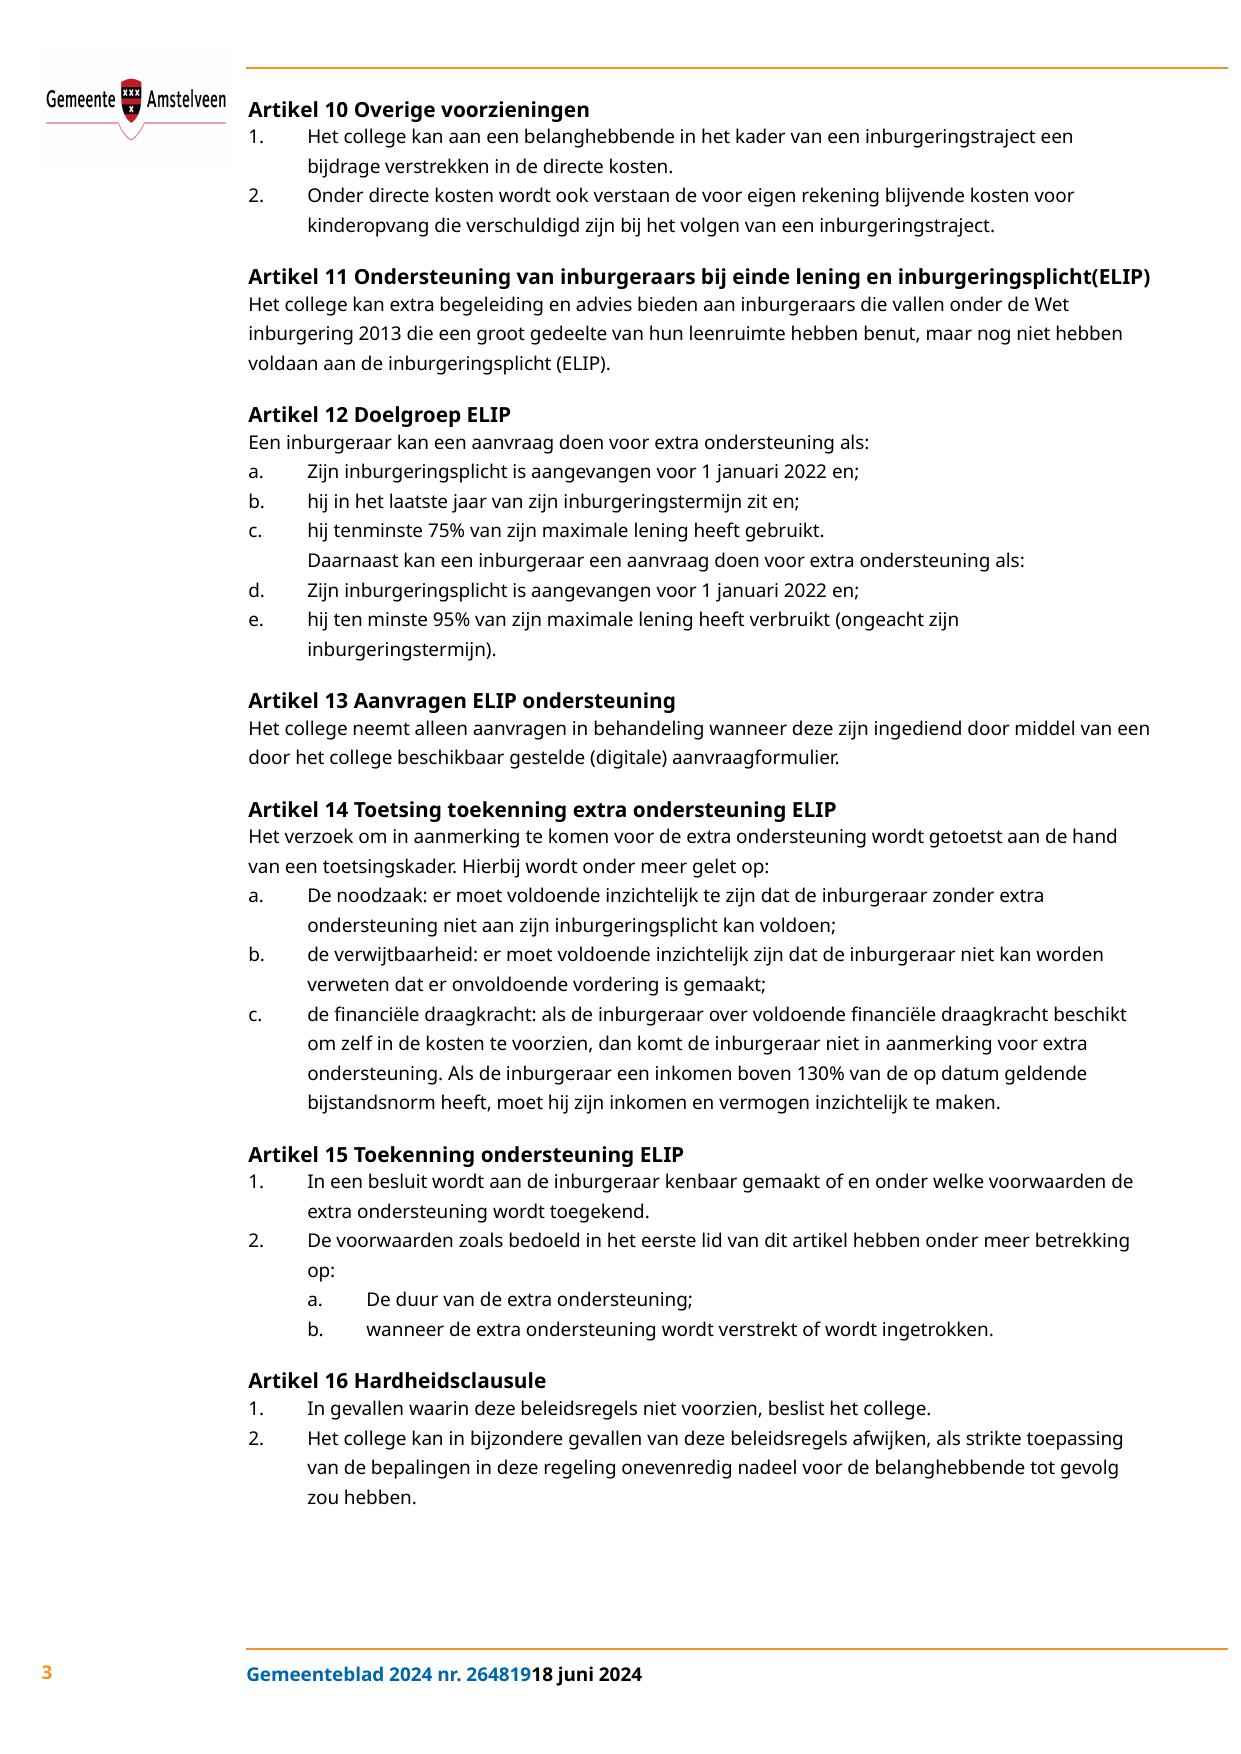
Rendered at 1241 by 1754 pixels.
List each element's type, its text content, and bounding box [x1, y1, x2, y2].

list hij tenminste 75% van zijn maximale lening heeft gebruikt. [248, 518, 1152, 543]
list Daarnaast kan een inburgeraar een aanvraag doen voor extra ondersteuning als: [248, 547, 1152, 573]
list wanneer de extra ondersteuning wordt verstrekt of wordt ingetrokken. [307, 1316, 1152, 1342]
text Artikel 15 Toekenning ondersteuning ELIP [248, 1140, 1152, 1168]
list Onder directe kosten wordt ook verstaan de voor eigen rekening blijvende kosten voor kinderopvang die verschuldigd zijn bij het volgen van een inburgeringstraject. [248, 182, 1152, 238]
text Een inburgeraar kan een aanvraag doen voor extra ondersteuning als: [248, 429, 1152, 454]
list hij ten minste 95% van zijn maximale lening heeft verbruikt (ongeacht zijn inburgeringstermijn). [248, 606, 1152, 662]
list Het college kan aan een belanghebbende in het kader van een inburgeringstraject een bijdrage verstrekken in de directe kosten. [248, 123, 1152, 178]
text Artikel 16 Hardheidsclausule [248, 1367, 1152, 1395]
text Artikel 13 Aanvragen ELIP ondersteuning [248, 686, 1152, 715]
list In een besluit wordt aan de inburgeraar kenbaar gemaakt of en onder welke voorwaarden de extra ondersteuning wordt toegekend. [248, 1168, 1152, 1224]
list de financiële draagkracht: als de inburgeraar over voldoende financiële draagkracht beschikt om zelf in de kosten te voorzien, dan komt de inburgeraar niet in aanmerking voor extra ondersteuning. Als de inburgeraar een inkomen boven 130% van de op datum geldende bijstandsnorm heeft, moet hij zijn inkomen en vermogen inzichtelijk te maken. [248, 1001, 1152, 1115]
list De noodzaak: er moet voldoende inzichtelijk te zijn dat de inburgeraar zonder extra ondersteuning niet aan zijn inburgeringsplicht kan voldoen; [248, 882, 1152, 938]
list De voorwaarden zoals bedoeld in het eerste lid van dit artikel hebben onder meer betrekking op: [248, 1227, 1152, 1283]
list De duur van de extra ondersteuning; [307, 1287, 1152, 1312]
text Het verzoek om in aanmerking te komen voor de extra ondersteuning wordt getoetst aan de hand van een toetsingskader. Hierbij wordt onder meer gelet op: [248, 823, 1152, 878]
text Artikel 12 Doelgroep ELIP [248, 400, 1152, 429]
list hij in het laatste jaar van zijn inburgeringstermijn zit en; [248, 488, 1152, 514]
text Het college kan extra begeleiding en advies bieden aan inburgeraars die vallen onder de Wet inburgering 2013 die een groot gedeelte van hun leenruimte hebben benut, maar nog niet hebben voldaan aan de inburgeringsplicht (ELIP). [248, 291, 1152, 376]
text Het college neemt alleen aanvragen in behandeling wanneer deze zijn ingediend door middel van een door het college beschikbaar gestelde (digitale) aanvraagformulier. [248, 715, 1152, 770]
list In gevallen waarin deze beleidsregels niet voorzien, beslist het college. [248, 1395, 1152, 1421]
list Zijn inburgeringsplicht is aangevangen voor 1 januari 2022 en; [248, 458, 1152, 484]
text Artikel 10 Overige voorzieningen [248, 95, 1152, 123]
picture [41, 47, 231, 172]
text Artikel 14 Toetsing toekenning extra ondersteuning ELIP [248, 795, 1152, 823]
list Zijn inburgeringsplicht is aangevangen voor 1 januari 2022 en; [248, 577, 1152, 602]
text Artikel 11 Ondersteuning van inburgeraars bij einde lening en inburgeringsplicht(ELIP) [248, 262, 1152, 291]
list Het college kan in bijzondere gevallen van deze beleidsregels afwijken, als strikte toepassing van de bepalingen in deze regeling onevenredig nadeel voor de belanghebbende tot gevolg zou hebben. [248, 1425, 1152, 1509]
list de verwijtbaarheid: er moet voldoende inzichtelijk zijn dat de inburgeraar niet kan worden verweten dat er onvoldoende vordering is gemaakt; [248, 942, 1152, 997]
